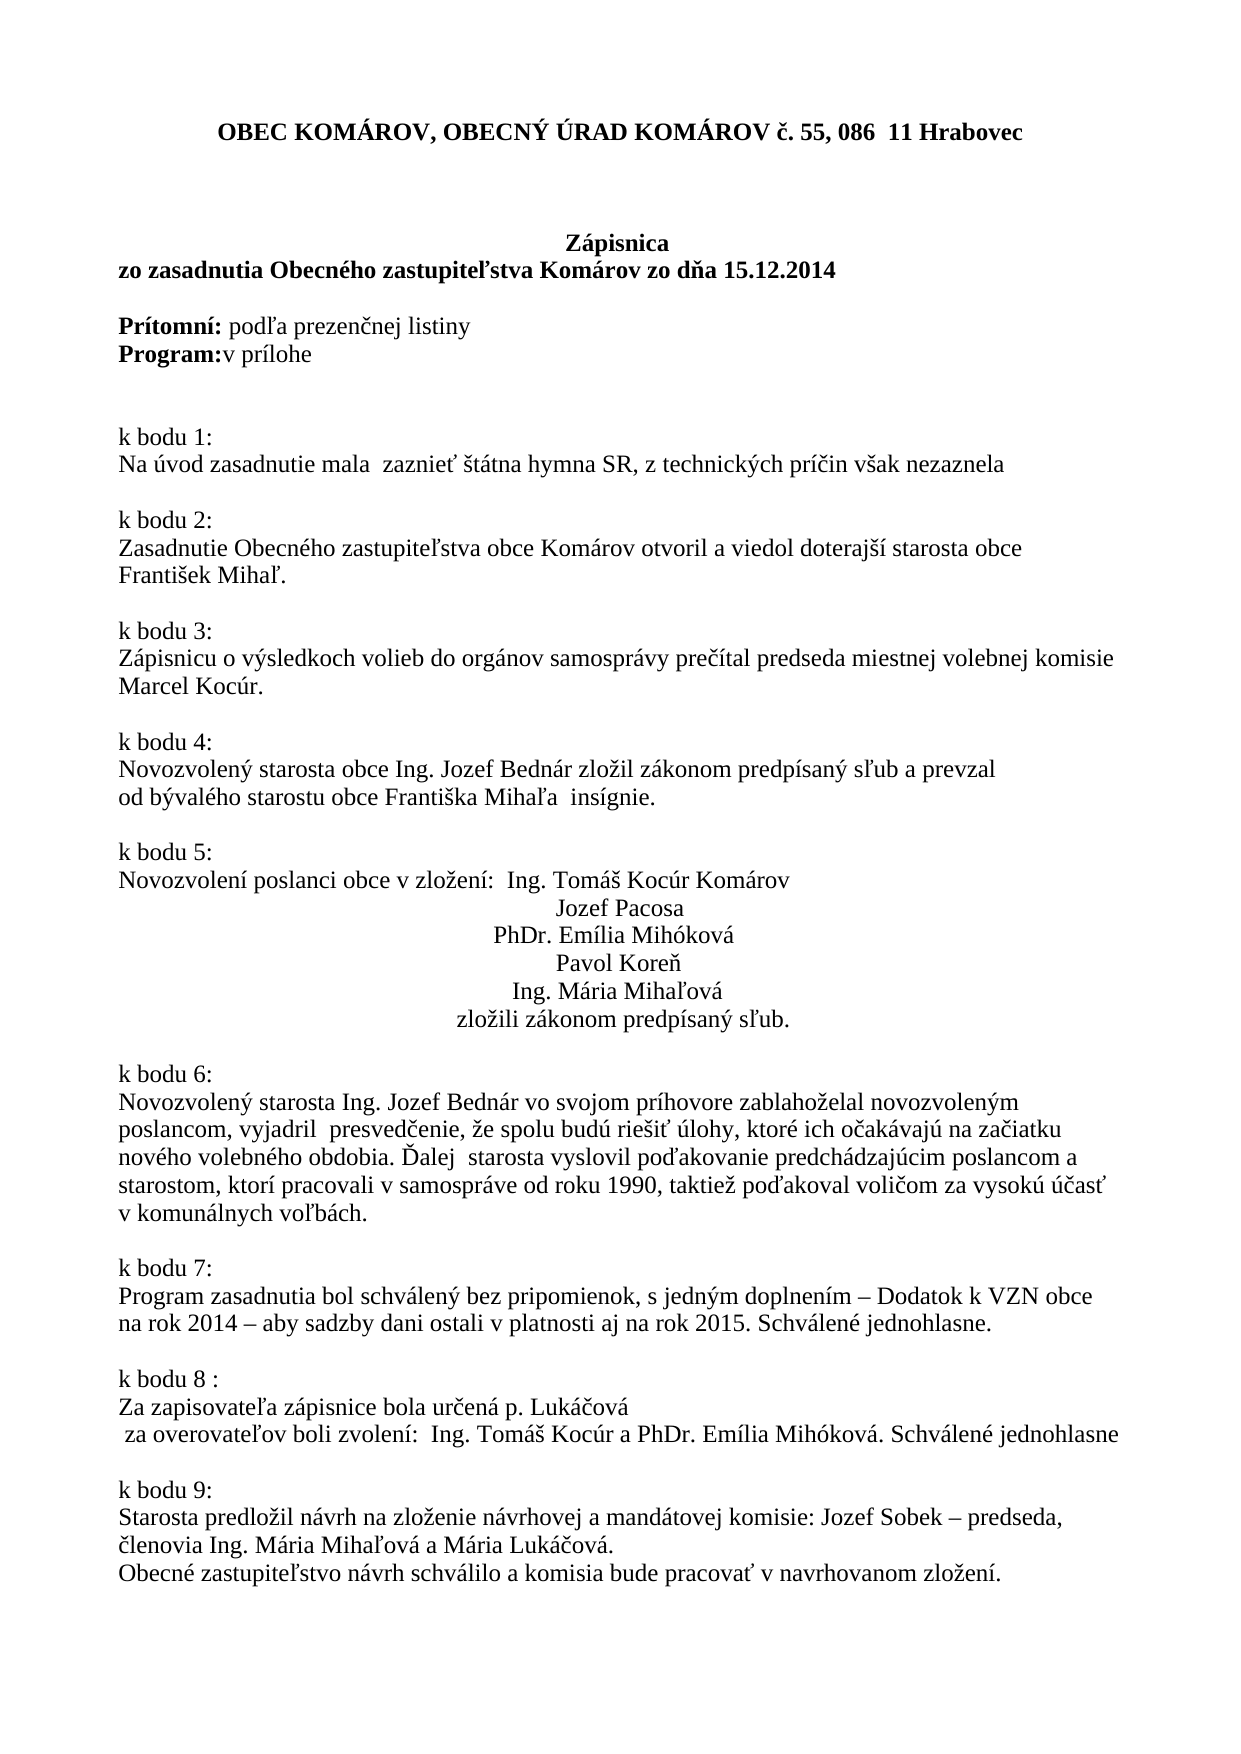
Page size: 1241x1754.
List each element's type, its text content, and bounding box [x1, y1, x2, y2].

text PhDr. Emília Mihóková [118, 922, 1122, 949]
text Zasadnutie Obecného zastupiteľstva obce Komárov otvoril a viedol doterajší starosta obce [118, 534, 1122, 561]
text Program zasadnutia bol schválený bez pripomienok, s jedným doplnením – Dodatok k VZN obce na rok 2014 – aby sadzby dani ostali v platnosti aj na rok 2015. Schválené jednohlasne. [118, 1282, 1122, 1337]
text k bodu 3: [118, 617, 1122, 644]
text Program:v prílohe [118, 340, 1122, 367]
text zo zasadnutia Obecného zastupiteľstva Komárov zo dňa 15.12.2014 [118, 257, 1122, 284]
text Pavol Koreň [118, 949, 1122, 977]
text Novozvolení poslanci obce v zložení: Ing. Tomáš Kocúr Komárov [118, 866, 1122, 894]
text k bodu 4: [118, 728, 1122, 755]
text k bodu 7: [118, 1254, 1122, 1282]
text Novozvolený starosta Ing. Jozef Bednár vo svojom príhovore zablahoželal novozvoleným poslancom, vyjadril presvedčenie, že spolu budú riešiť úlohy, ktoré ich očakávajú na začiatku nového volebného obdobia. Ďalej starosta vyslovil poďakovanie predchádzajúcim poslancom a starostom, ktorí pracovali v samospráve od roku 1990, taktiež poďakoval voličom za vysokú účasť v komunálnych voľbách. [118, 1088, 1122, 1226]
text za overovateľov boli zvolení: Ing. Tomáš Kocúr a PhDr. Emília Mihóková. Schválené jednohlasne [118, 1420, 1122, 1448]
text Na úvod zasadnutie mala zaznieť štátna hymna SR, z technických príčin však nezaznela [118, 451, 1122, 478]
text Za zapisovateľa zápisnice bola určená p. Lukáčová [118, 1393, 1122, 1420]
text František Mihaľ. [118, 561, 1122, 589]
text Prítomní: podľa prezenčnej listiny [118, 312, 1122, 340]
text k bodu 2: [118, 506, 1122, 534]
text Zápisnicu o výsledkoch volieb do orgánov samosprávy prečítal predseda miestnej volebnej komisie Marcel Kocúr. [118, 644, 1122, 700]
text k bodu 9: [118, 1476, 1122, 1503]
text Zápisnica [118, 229, 1122, 257]
text k bodu 1: [118, 423, 1122, 451]
text k bodu 8 : [118, 1365, 1122, 1393]
text Jozef Pacosa [118, 894, 1122, 922]
text Starosta predložil návrh na zloženie návrhovej a mandátovej komisie: Jozef Sobek – predseda, členovia Ing. Mária Mihaľová a Mária Lukáčová. [118, 1503, 1122, 1559]
text k bodu 6: [118, 1060, 1122, 1088]
text Novozvolený starosta obce Ing. Jozef Bednár zložil zákonom predpísaný sľub a prevzal od bývalého starostu obce Františka Mihaľa insígnie. [118, 755, 1122, 811]
text zložili zákonom predpísaný sľub. [118, 1005, 1122, 1032]
text OBEC KOMÁROV, OBECNÝ ÚRAD KOMÁROV č. 55, 086 11 Hrabovec [118, 118, 1122, 146]
text Obecné zastupiteľstvo návrh schválilo a komisia bude pracovať v navrhovanom zložení. [118, 1559, 1122, 1587]
text Ing. Mária Mihaľová [118, 977, 1122, 1005]
text k bodu 5: [118, 838, 1122, 866]
